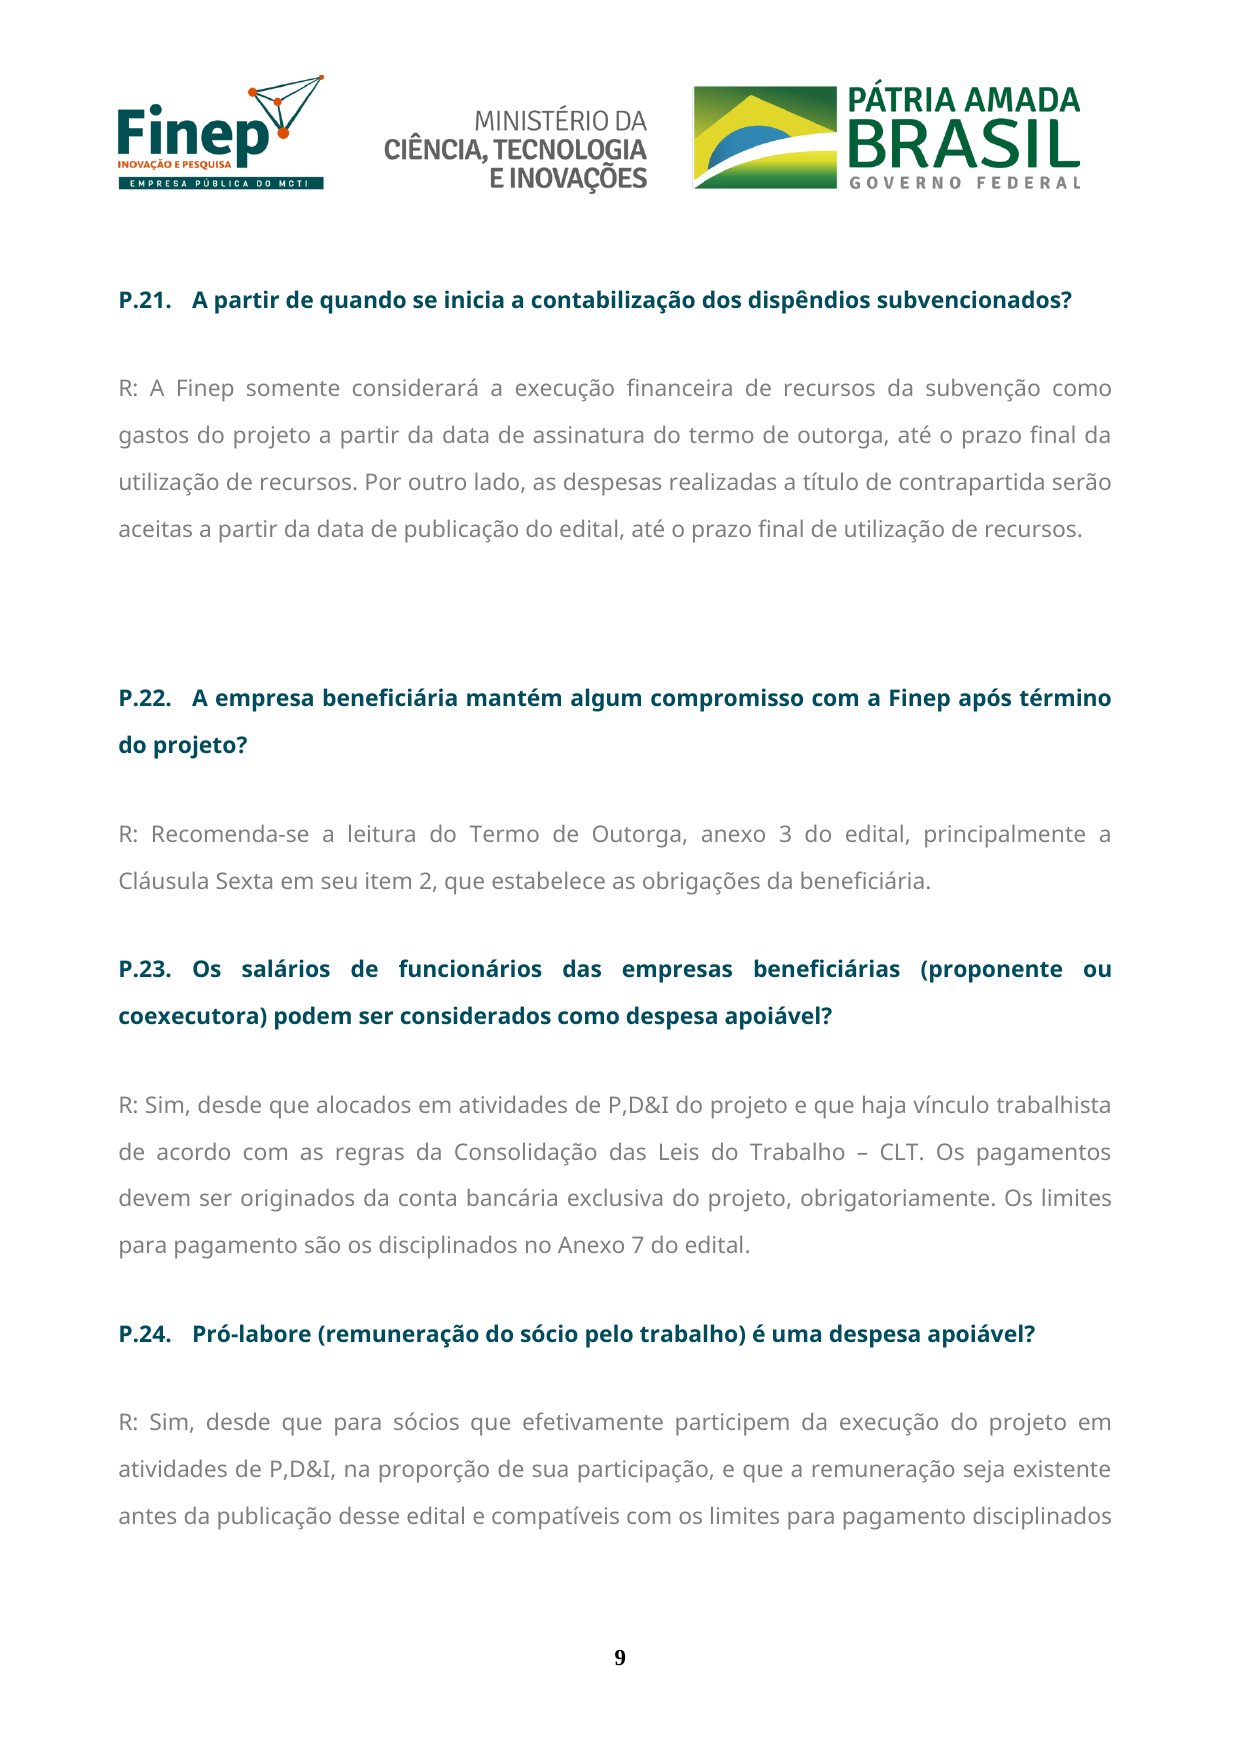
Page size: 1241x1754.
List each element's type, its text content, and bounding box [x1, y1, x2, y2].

list A partir de quando se inicia a contabilização dos dispêndios subvencionados? [118, 283, 1113, 315]
text R: Recomenda-se a leitura do Termo de Outorga, anexo 3 do edital, principalmente a Cláusula Sexta em seu item 2, que estabelece as obrigações da beneficiária. [118, 818, 1113, 896]
list R: A Finep somente considerará a execução financeira de recursos da subvenção como gastos do projeto a partir da data de assinatura do termo de outorga, até o prazo final da utilização de recursos. Por outro lado, as despesas realizadas a título de contrapartida serão aceitas a partir da data de publicação do edital, até o prazo final de utilização de recursos. [118, 372, 1113, 544]
list Pró-labore (remuneração do sócio pelo trabalho) é uma despesa apoiável? [118, 1318, 1113, 1349]
text R: Sim, desde que para sócios que efetivamente participem da execução do projeto em atividades de P,D&I, na proporção de sua participação, e que a remuneração seja existente antes da publicação desse edital e compatíveis com os limites para pagamento disciplinados [118, 1406, 1113, 1531]
list Os salários de funcionários das empresas beneficiárias (proponente ou coexecutora) podem ser considerados como despesa apoiável? [118, 953, 1113, 1031]
text R: Sim, desde que alocados em atividades de P,D&I do projeto e que haja vínculo trabalhista de acordo com as regras da Consolidação das Leis do Trabalho – CLT. Os pagamentos devem ser originados da conta bancária exclusiva do projeto, obrigatoriamente. Os limites para pagamento são os disciplinados no Anexo 7 do edital. [118, 1089, 1113, 1261]
list A empresa beneficiária mantém algum compromisso com a Finep após término do projeto? [118, 682, 1113, 761]
